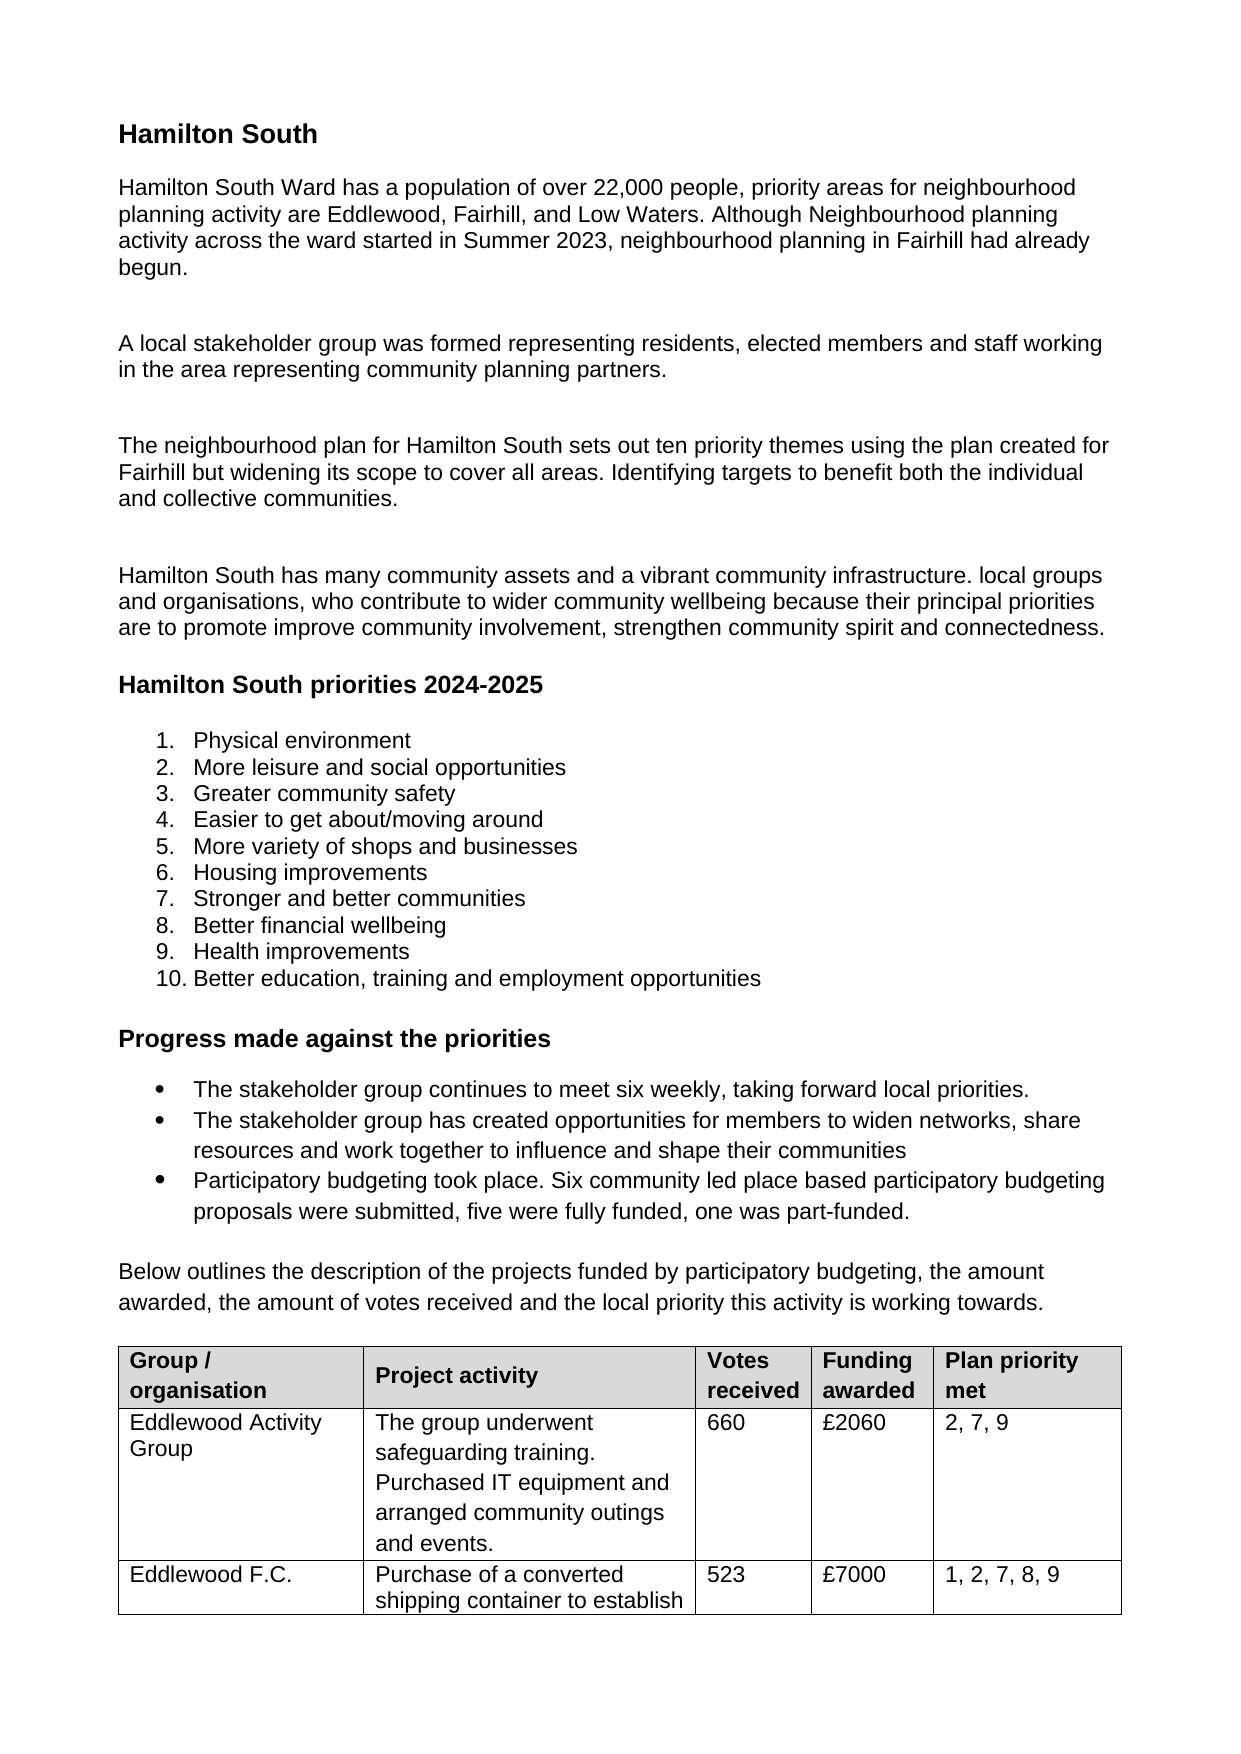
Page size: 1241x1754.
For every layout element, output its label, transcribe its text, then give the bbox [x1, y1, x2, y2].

list The stakeholder group continues to meet six weekly, taking forward local priorities. [156, 1076, 1122, 1103]
table_cell The group underwent safeguarding training. Purchased IT equipment and arranged community outings and events. [364, 1409, 695, 1560]
table_cell Eddlewood F.C. [119, 1561, 363, 1614]
subtitle Hamilton South priorities 2024-2025 [118, 670, 1122, 727]
list More leisure and social opportunities [156, 754, 1122, 780]
text Hamilton South has many community assets and a vibrant community infrastructure. local groups and organisations, who contribute to wider community wellbeing because their principal priorities are to promote improve community involvement, strengthen community spirit and connectedness. [118, 562, 1122, 641]
subtitle Hamilton South [118, 118, 1122, 149]
table_header Votes received [696, 1347, 811, 1408]
list Greater community safety [156, 780, 1122, 806]
table_header Group / organisation [119, 1347, 363, 1408]
list Better education, training and employment opportunities [156, 964, 1122, 991]
list Easier to get about/moving around [156, 806, 1122, 833]
table_header Funding awarded [812, 1347, 933, 1408]
list Stronger and better communities [156, 885, 1122, 912]
table_cell 660 [696, 1409, 811, 1560]
table_header Plan priority met [934, 1347, 1121, 1408]
table_cell 2, 7, 9 [934, 1409, 1121, 1560]
list Health improvements [156, 938, 1122, 964]
list Housing improvements [156, 859, 1122, 885]
list The stakeholder group has created opportunities for members to widen networks, share resources and work together to influence and shape their communities [156, 1107, 1122, 1163]
list More variety of shops and businesses [156, 833, 1122, 859]
table_header Project activity [364, 1347, 695, 1408]
subtitle Progress made against the priorities [118, 1024, 1122, 1052]
table_cell Purchase of a converted shipping container to establish [364, 1561, 695, 1614]
list Participatory budgeting took place. Six community led place based participatory budgeting proposals were submitted, five were fully funded, one was part-funded. [156, 1167, 1122, 1224]
table_cell 523 [696, 1561, 811, 1614]
text A local stakeholder group was formed representing residents, elected members and staff working in the area representing community planning partners. [118, 330, 1122, 382]
text The neighbourhood plan for Hamilton South sets out ten priority themes using the plan created for Fairhill but widening its scope to cover all areas. Identifying targets to benefit both the individual and collective communities. [118, 432, 1122, 512]
text Hamilton South Ward has a population of over 22,000 people, priority areas for neighbourhood planning activity are Eddlewood, Fairhill, and Low Waters. Although Neighbourhood planning activity across the ward started in Summer 2023, neighbourhood planning in Fairhill had already begun. [118, 174, 1122, 280]
table_cell 1, 2, 7, 8, 9 [934, 1561, 1121, 1614]
table_cell £7000 [812, 1561, 933, 1614]
list Better financial wellbeing [156, 912, 1122, 938]
list Physical environment [156, 727, 1122, 754]
text Below outlines the description of the projects funded by participatory budgeting, the amount awarded, the amount of votes received and the local priority this activity is working towards. [118, 1258, 1122, 1315]
table_cell Eddlewood Activity Group [119, 1409, 363, 1560]
table_cell £2060 [812, 1409, 933, 1560]
